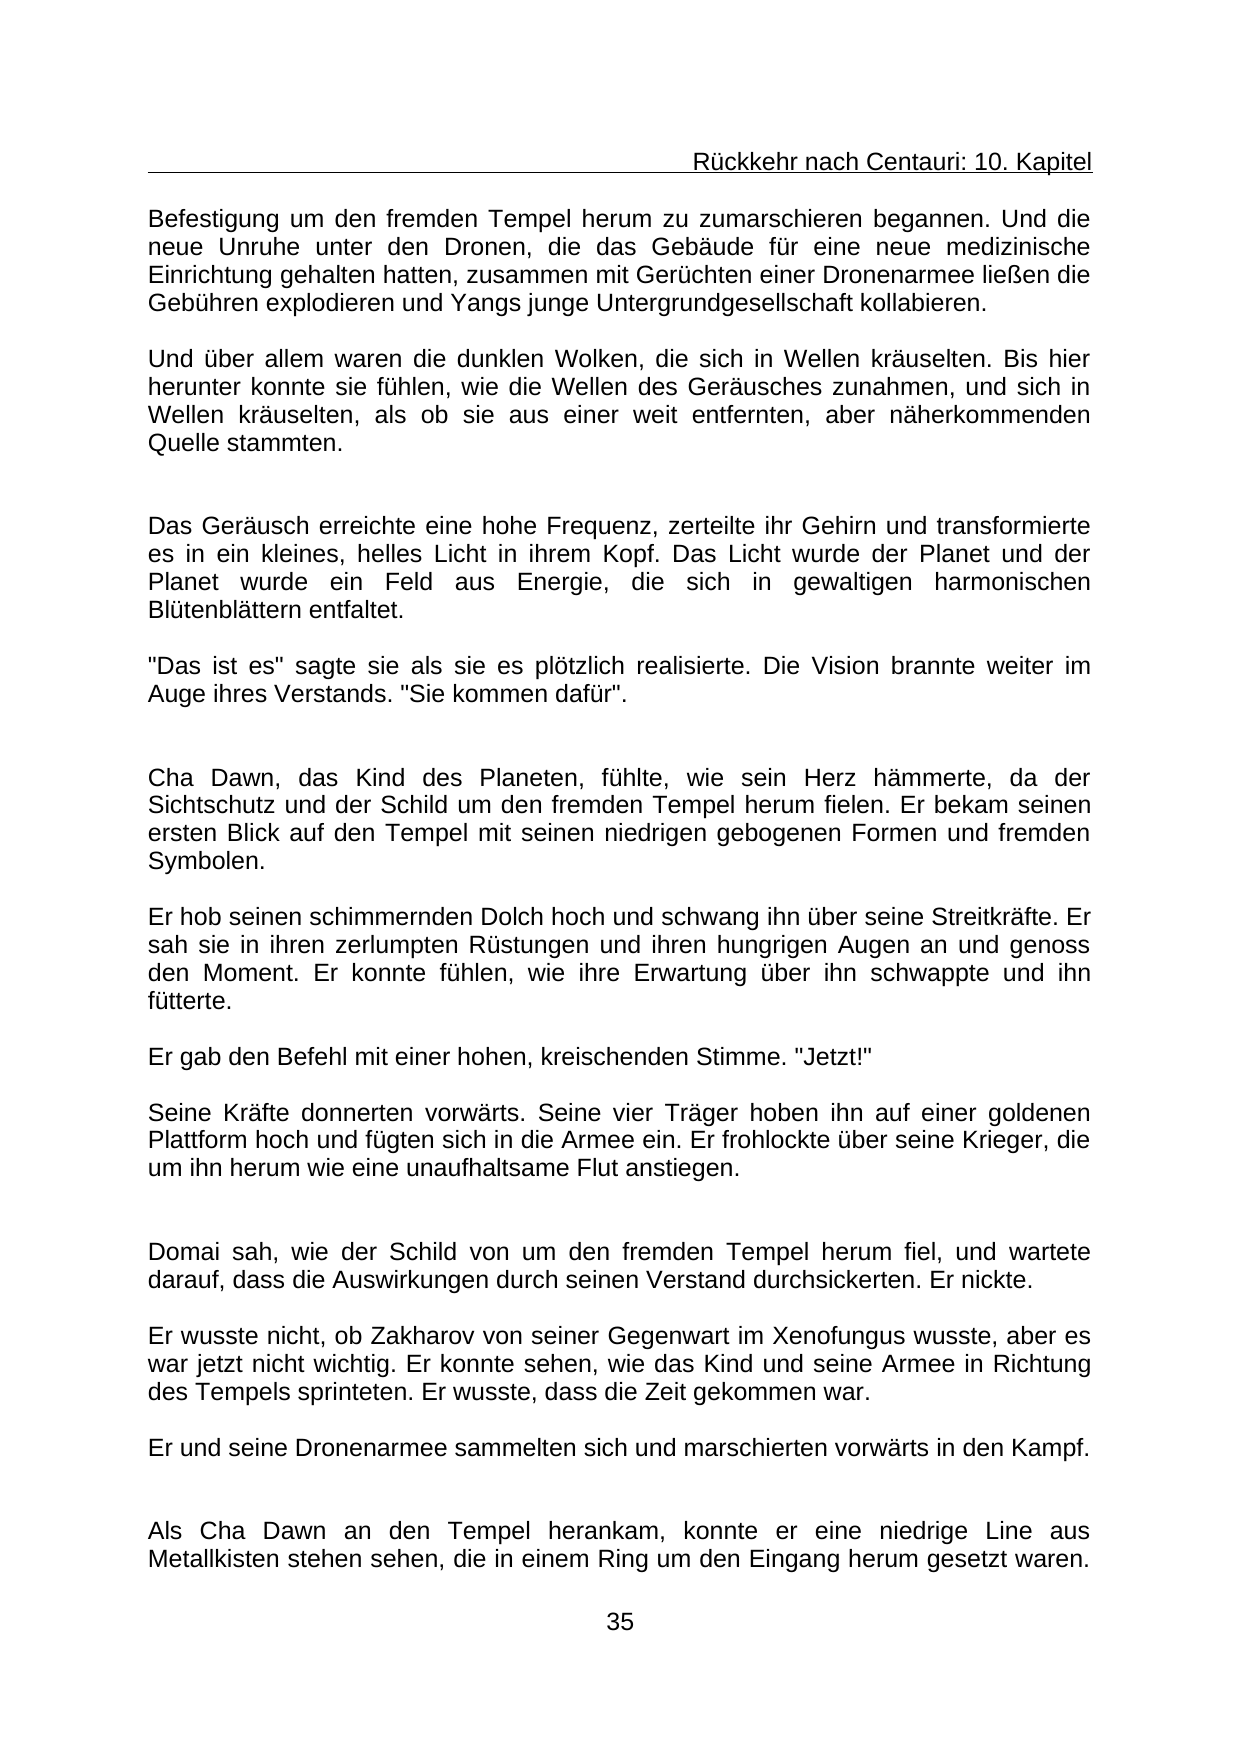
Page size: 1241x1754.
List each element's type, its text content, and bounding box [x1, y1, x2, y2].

text Er gab den Befehl mit einer hohen, kreischenden Stimme. "Jetzt!" [148, 1042, 1092, 1070]
text Domai sah, wie der Schild von um den fremden Tempel herum fiel, und wartete darauf, dass die Auswirkungen durch seinen Verstand durchsickerten. Er nickte. [148, 1238, 1092, 1294]
text Als Cha Dawn an den Tempel herankam, konnte er eine niedrige Line aus Metallkisten stehen sehen, die in einem Ring um den Eingang herum gesetzt waren. [148, 1517, 1092, 1573]
text Er hob seinen schimmernden Dolch hoch und schwang ihn über seine Streitkräfte. Er sah sie in ihren zerlumpten Rüstungen und ihren hungrigen Augen an und genoss den Moment. Er konnte fühlen, wie ihre Erwartung über ihn schwappte und ihn fütterte. [148, 903, 1092, 1014]
text "Das ist es" sagte sie als sie es plötzlich realisierte. Die Vision brannte weiter im Auge ihres Verstands. "Sie kommen dafür". [148, 652, 1092, 707]
text Er und seine Dronenarmee sammelten sich und marschierten vorwärts in den Kampf. [148, 1433, 1092, 1461]
text Cha Dawn, das Kind des Planeten, fühlte, wie sein Herz hämmerte, da der Sichtschutz und der Schild um den fremden Tempel herum fielen. Er bekam seinen ersten Blick auf den Tempel mit seinen niedrigen gebogenen Formen und fremden Symbolen. [148, 763, 1092, 875]
text Und über allem waren die dunklen Wolken, die sich in Wellen kräuselten. Bis hier herunter konnte sie fühlen, wie die Wellen des Geräusches zunahmen, und sich in Wellen kräuselten, als ob sie aus einer weit entfernten, aber näherkommenden Quelle stammten. [148, 344, 1092, 456]
text Er wusste nicht, ob Zakharov von seiner Gegenwart im Xenofungus wusste, aber es war jetzt nicht wichtig. Er konnte sehen, wie das Kind und seine Armee in Richtung des Tempels sprinteten. Er wusste, dass die Zeit gekommen war. [148, 1322, 1092, 1405]
text Das Geräusch erreichte eine hohe Frequenz, zerteilte ihr Gehirn und transformierte es in ein kleines, helles Licht in ihrem Kopf. Das Licht wurde der Planet und der Planet wurde ein Feld aus Energie, die sich in gewaltigen harmonischen Blütenblättern entfaltet. [148, 512, 1092, 624]
text Seine Kräfte donnerten vorwärts. Seine vier Träger hoben ihn auf einer goldenen Plattform hoch und fügten sich in die Armee ein. Er frohlockte über seine Krieger, die um ihn herum wie eine unaufhaltsame Flut anstiegen. [148, 1098, 1092, 1182]
text Befestigung um den fremden Tempel herum zu zumarschieren begannen. Und die neue Unruhe unter den Dronen, die das Gebäude für eine neue medizinische Einrichtung gehalten hatten, zusammen mit Gerüchten einer Dronenarmee ließen die Gebühren explodieren und Yangs junge Untergrundgesellschaft kollabieren. [148, 205, 1092, 317]
